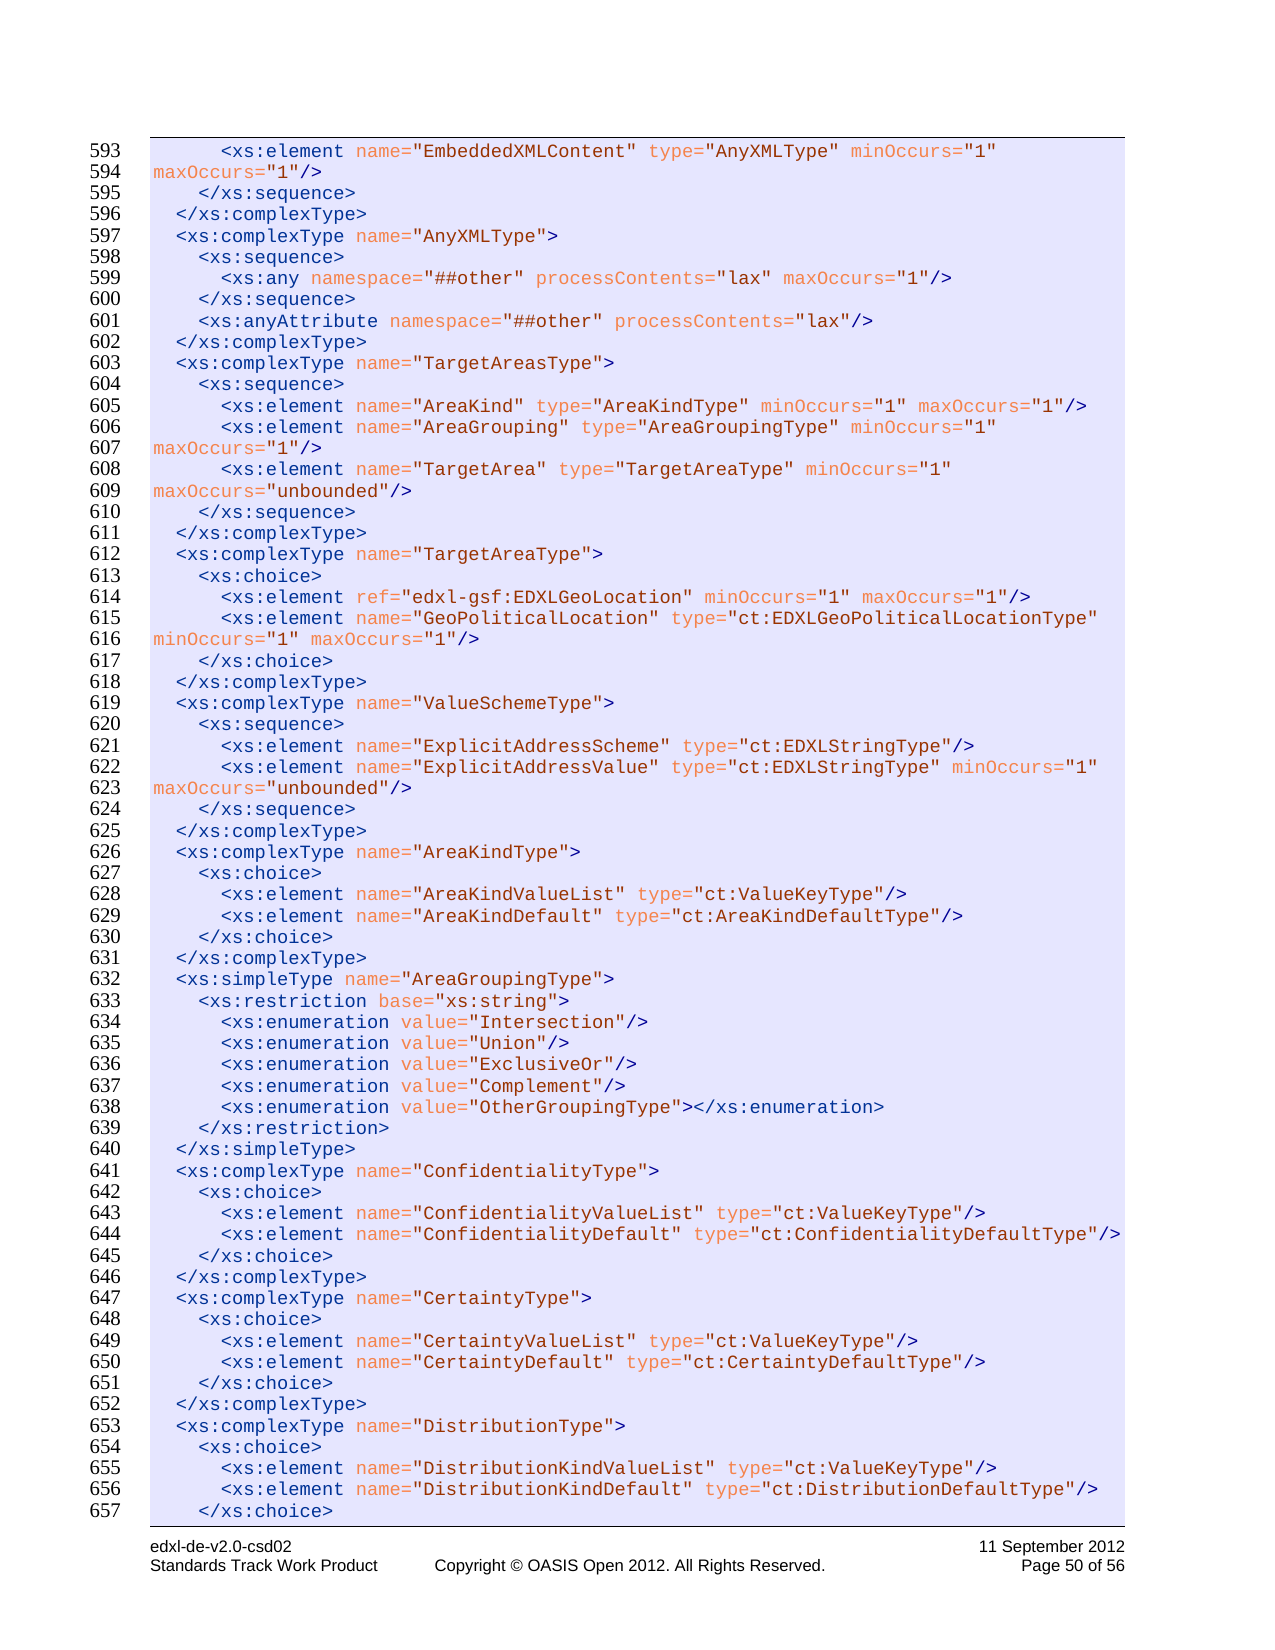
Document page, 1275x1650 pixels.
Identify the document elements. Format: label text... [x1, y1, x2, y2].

text <xs:complexType name="TargetAreasType"> <xs:sequence> <xs:element name="AreaKind" type="AreaKindType" minOccurs="1" maxOccurs="1"/> <xs:element name="AreaGrouping" type="AreaGroupingType" minOccurs="1" maxOccurs="1"/> <xs:element name="TargetArea" type="TargetAreaType" minOccurs="1" maxOccurs="unbounded"/> </xs:sequence> </xs:complexType> <xs:complexType name="TargetAreaType"> <xs:choice> <xs:element ref="edxl-gsf:EDXLGeoLocation" minOccurs="1" maxOccurs="1"/> <xs:element name="GeoPoliticalLocation" type="ct:EDXLGeoPoliticalLocationType" minOccurs="1" maxOccurs="1"/> </xs:choice> </xs:complexType> <xs:complexType name="ValueSchemeType"> <xs:sequence> <xs:element name="ExplicitAddressScheme" type="ct:EDXLStringType"/> <xs:element name="ExplicitAddressValue" type="ct:EDXLStringType" minOccurs="1" maxOccurs="unbounded"/> </xs:sequence> </xs:complexType> <xs:complexType name="AreaKindType"> <xs:choice> <xs:element name="AreaKindValueList" type="ct:ValueKeyType"/> <xs:element name="AreaKindDefault" type="ct:AreaKindDefaultType"/> </xs:choice> </xs:complexType> <xs:simpleType name="AreaGroupingType"> <xs:restriction base="xs:string"> <xs:enumeration value="Intersection"/> <xs:enumeration value="Union"/> <xs:enumeration value="ExclusiveOr"/> <xs:enumeration value="Complement"/> <xs:enumeration value="OtherGroupingType"></xs:enumeration> </xs:restriction> </xs:simpleType> <xs:complexType name="ConfidentialityType"> <xs:choice> <xs:element name="ConfidentialityValueList" type="ct:ValueKeyType"/> <xs:element name="ConfidentialityDefault" type="ct:ConfidentialityDefaultType"/> </xs:choice> </xs:complexType> <xs:complexType name="CertaintyType"> [150, 350, 1125, 1306]
text <xs:choice> <xs:element name="CertaintyValueList" type="ct:ValueKeyType"/> <xs:element name="CertaintyDefault" type="ct:CertaintyDefaultType"/> </xs:choice> </xs:complexType> <xs:complexType name="DistributionType"> <xs:choice> <xs:element name="DistributionKindValueList" type="ct:ValueKeyType"/> <xs:element name="DistributionKindDefault" type="ct:DistributionDefaultType"/> </xs:choice> [150, 1306, 1125, 1526]
text <xs:element name="EmbeddedXMLContent" type="AnyXMLType" minOccurs="1" maxOccurs="1"/> </xs:sequence> </xs:complexType> <xs:complexType name="AnyXMLType"> <xs:sequence> <xs:any namespace="##other" processContents="lax" maxOccurs="1"/> </xs:sequence> <xs:anyAttribute namespace="##other" processContents="lax"/> </xs:complexType> [150, 138, 1125, 350]
